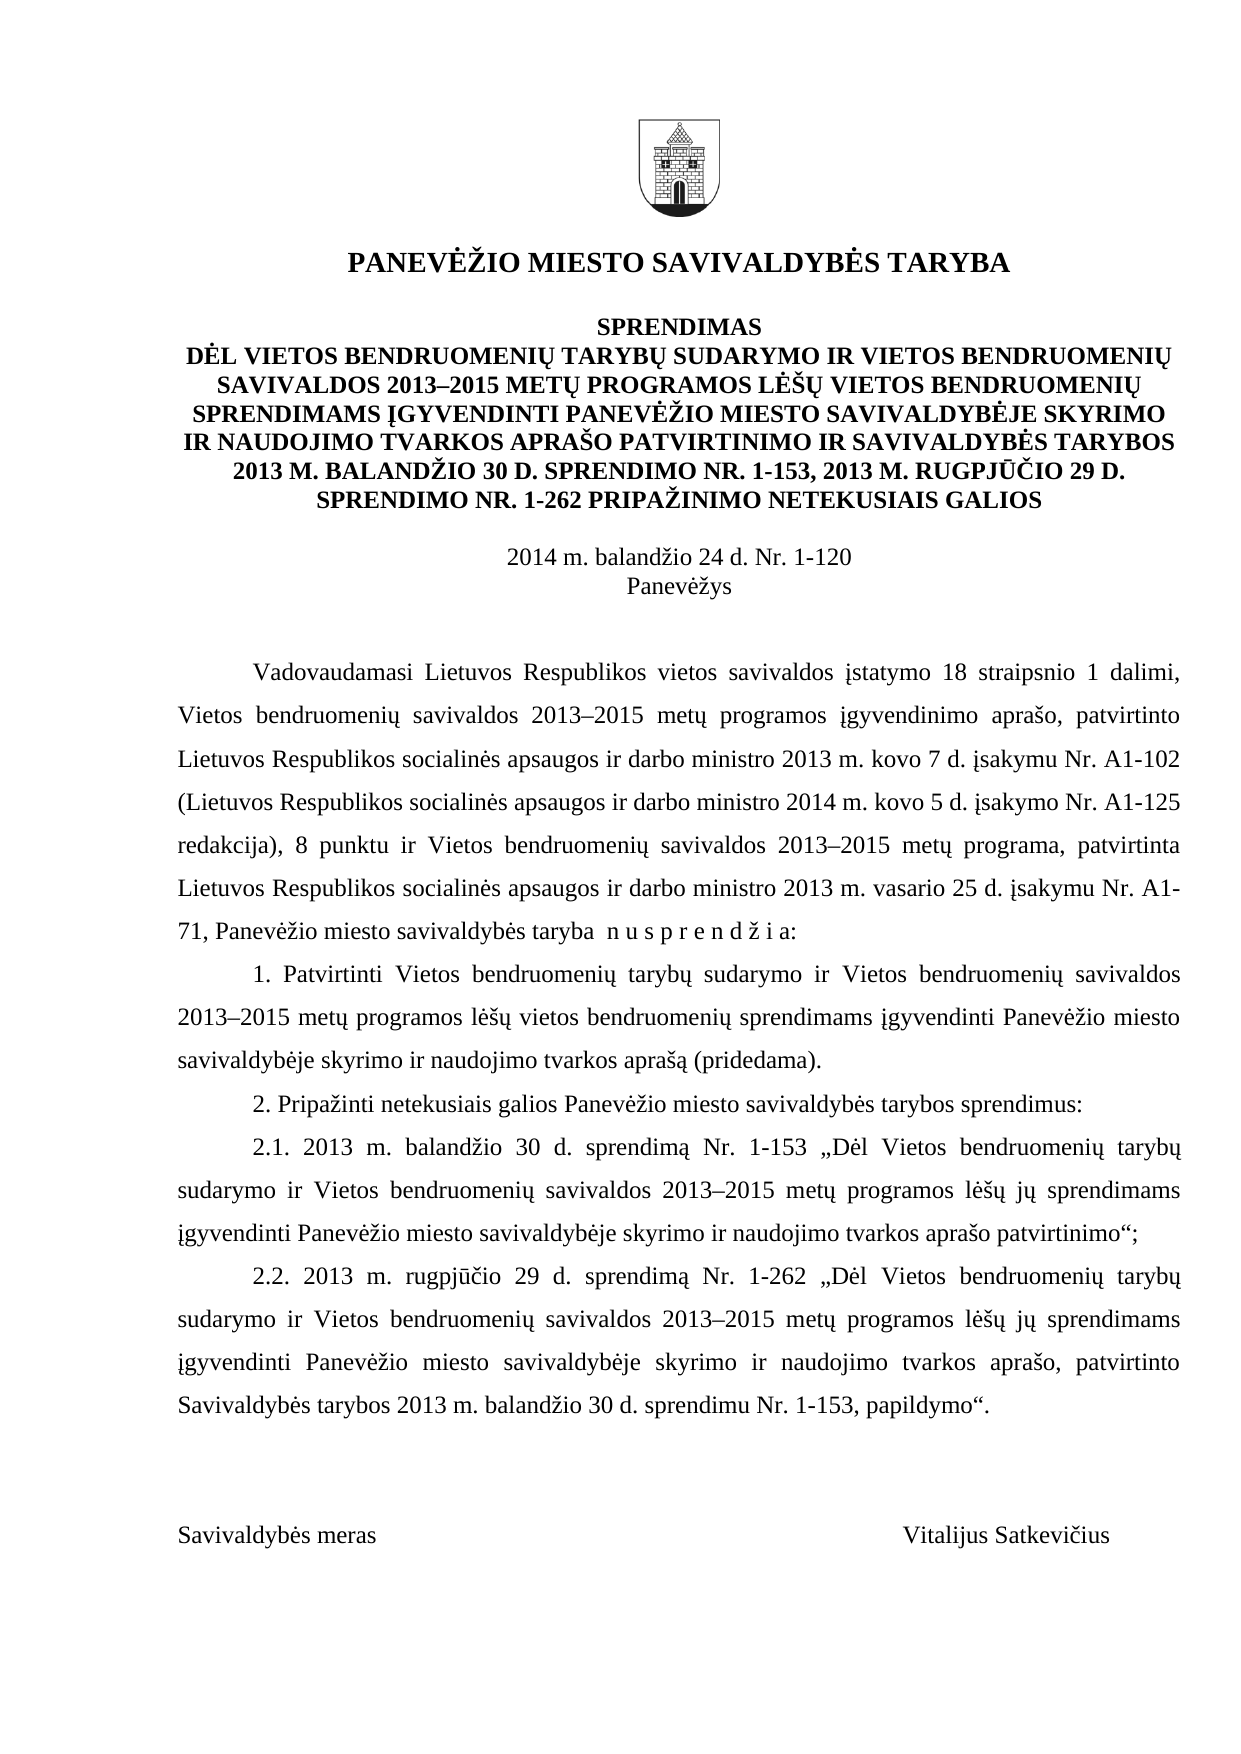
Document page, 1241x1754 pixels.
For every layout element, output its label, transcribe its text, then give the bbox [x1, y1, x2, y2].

text PANEVĖŽIO MIESTO SAVIVALDYBĖS TARYBA [177, 245, 1181, 279]
text SPRENDIMAS [177, 312, 1181, 341]
text Vadovaudamasi Lietuvos Respublikos vietos savivaldos įstatymo 18 straipsnio 1 dalimi, Vietos bendruomenių savivaldos 2013–2015 metų programos įgyvendinimo aprašo, patvirtinto Lietuvos Respublikos socialinės apsaugos ir darbo ministro 2013 m. kovo 7 d. įsakymu Nr. A1-102 (Lietuvos Respublikos socialinės apsaugos ir darbo ministro 2014 m. kovo 5 d. įsakymo Nr. A1-125 redakcija), 8 punktu ir Vietos bendruomenių savivaldos 2013–2015 metų programa, patvirtinta Lietuvos Respublikos socialinės apsaugos ir darbo ministro 2013 m. vasario 25 d. įsakymu Nr. A1-71, Panevėžio miesto savivaldybės taryba n u s p r e n d ž i a: [177, 657, 1181, 945]
text 2014 m. balandžio 24 d. Nr. 1-120 [177, 542, 1181, 571]
text 2.1. 2013 m. balandžio 30 d. sprendimą Nr. 1-153 „Dėl Vietos bendruomenių tarybų sudarymo ir Vietos bendruomenių savivaldos 2013–2015 metų programos lėšų jų sprendimams įgyvendinti Panevėžio miesto savivaldybėje skyrimo ir naudojimo tvarkos aprašo patvirtinimo“; [177, 1132, 1181, 1247]
text 2.2. 2013 m. rugpjūčio 29 d. sprendimą Nr. 1-262 „Dėl Vietos bendruomenių tarybų sudarymo ir Vietos bendruomenių savivaldos 2013–2015 metų programos lėšų jų sprendimams įgyvendinti Panevėžio miesto savivaldybėje skyrimo ir naudojimo tvarkos aprašo, patvirtinto Savivaldybės tarybos 2013 m. balandžio 30 d. sprendimu Nr. 1-153, papildymo“. [177, 1261, 1181, 1419]
text DĖL VIETOS BENDRUOMENIŲ TARYBŲ SUDARYMO IR VIETOS BENDRUOMENIŲ SAVIVALDOS 2013–2015 METŲ PROGRAMOS LĖŠŲ VIETOS BENDRUOMENIŲ SPRENDIMAMS ĮGYVENDINTI PANEVĖŽIO MIESTO SAVIVALDYBĖJE SKYRIMO IR NAUDOJIMO TVARKOS APRAŠO PATVIRTINIMO IR SAVIVALDYBĖS TARYBOS 2013 M. BALANDŽIO 30 D. SPRENDIMO NR. 1-153, 2013 M. RUGPJŪČIO 29 D. SPRENDIMO NR. 1-262 PRIPAŽINIMO NETEKUSIAIS GALIOS [177, 341, 1181, 514]
text Savivaldybės meras Vitalijus Satkevičius [177, 1520, 1181, 1549]
text 1. Patvirtinti Vietos bendruomenių tarybų sudarymo ir Vietos bendruomenių savivaldos 2013–2015 metų programos lėšų vietos bendruomenių sprendimams įgyvendinti Panevėžio miesto savivaldybėje skyrimo ir naudojimo tvarkos aprašą (pridedama). [177, 959, 1181, 1074]
text Panevėžys [177, 571, 1181, 600]
text 2. Pripažinti netekusiais galios Panevėžio miesto savivaldybės tarybos sprendimus: [177, 1089, 1181, 1117]
